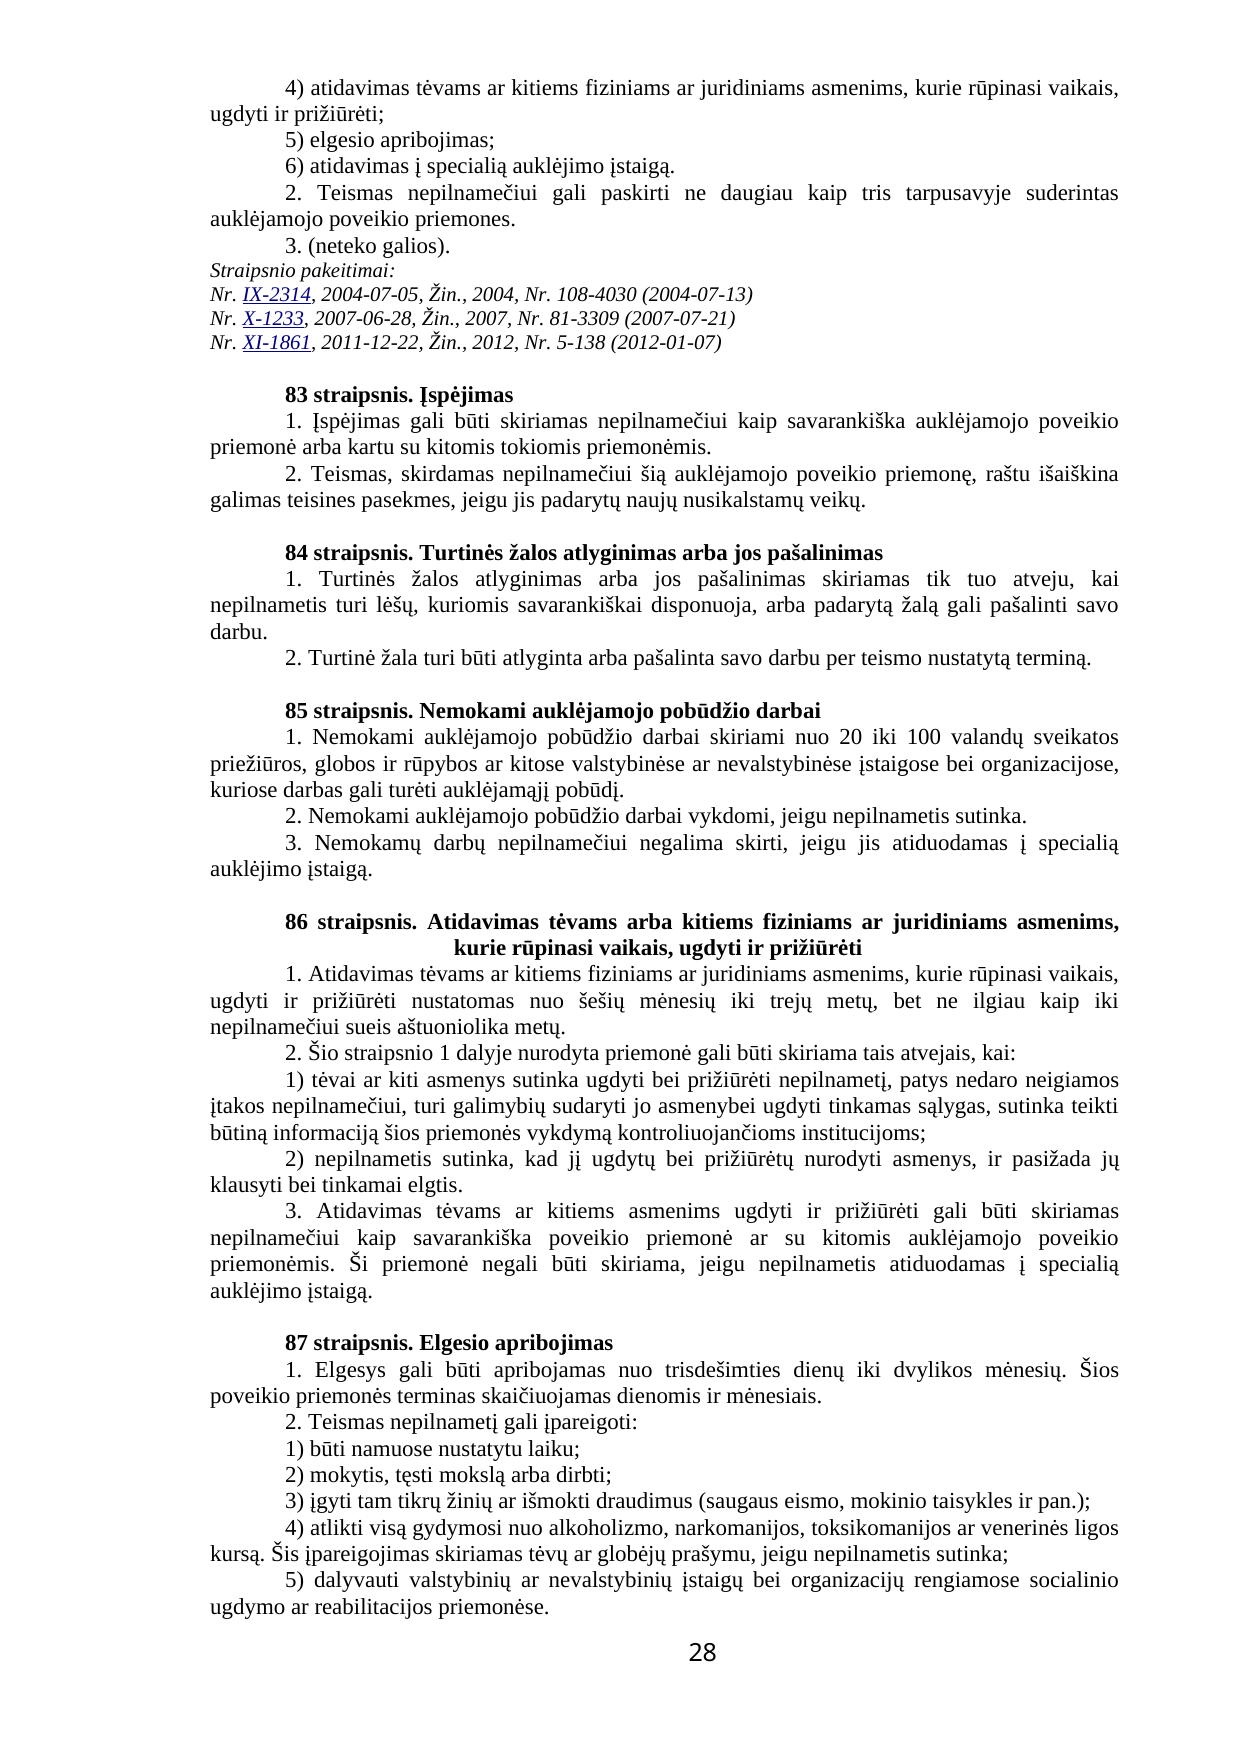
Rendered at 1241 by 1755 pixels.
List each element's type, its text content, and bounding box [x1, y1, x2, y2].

text 2. Teismas nepilnametį gali įpareigoti: [210, 1408, 1120, 1435]
text 1. Įspėjimas gali būti skiriamas nepilnamečiui kaip savarankiška auklėjamojo poveikio priemonė arba kartu su kitomis tokiomis priemonėmis. [210, 407, 1120, 460]
text 1) tėvai ar kiti asmenys sutinka ugdyti bei prižiūrėti nepilnametį, patys nedaro neigiamos įtakos nepilnamečiui, turi galimybių sudaryti jo asmenybei ugdyti tinkamas sąlygas, sutinka teikti būtiną informaciją šios priemonės vykdymą kontroliuojančioms institucijoms; [210, 1066, 1120, 1145]
text 86 straipsnis. Atidavimas tėvams arba kitiems fiziniams ar juridiniams asmenims, kurie rūpinasi vaikais, ugdyti ir prižiūrėti [285, 908, 1120, 960]
text 2. Teismas, skirdamas nepilnamečiui šią auklėjamojo poveikio priemonę, raštu išaiškina galimas teisines pasekmes, jeigu jis padarytų naujų nusikalstamų veikų. [210, 460, 1120, 512]
text 2. Turtinė žala turi būti atlyginta arba pašalinta savo darbu per teismo nustatytą terminą. [210, 644, 1120, 671]
text 1. Elgesys gali būti apribojamas nuo trisdešimties dienų iki dvylikos mėnesių. Šios poveikio priemonės terminas skaičiuojamas dienomis ir mėnesiais. [210, 1356, 1120, 1408]
text 2. Nemokami auklėjamojo pobūdžio darbai vykdomi, jeigu nepilnametis sutinka. [210, 802, 1120, 829]
text 3. (neteko galios). [210, 232, 1120, 258]
text 3) įgyti tam tikrų žinių ar išmokti draudimus (saugaus eismo, mokinio taisykles ir pan.); [210, 1487, 1120, 1514]
text 3. Atidavimas tėvams ar kitiems asmenims ugdyti ir prižiūrėti gali būti skiriamas nepilnamečiui kaip savarankiška poveikio priemonė ar su kitomis auklėjamojo poveikio priemonėmis. Ši priemonė negali būti skiriama, jeigu nepilnametis atiduodamas į specialią auklėjimo įstaigą. [210, 1198, 1120, 1303]
text Nr. X-1233, 2007-06-28, Žin., 2007, Nr. 81-3309 (2007-07-21) [210, 306, 1120, 330]
text 85 straipsnis. Nemokami auklėjamojo pobūdžio darbai [210, 697, 1120, 723]
text 1. Atidavimas tėvams ar kitiems fiziniams ar juridiniams asmenims, kurie rūpinasi vaikais, ugdyti ir prižiūrėti nustatomas nuo šešių mėnesių iki trejų metų, bet ne ilgiau kaip iki nepilnamečiui sueis aštuoniolika metų. [210, 960, 1120, 1039]
text Straipsnio pakeitimai: [210, 258, 1120, 282]
text 87 straipsnis. Elgesio apribojimas [210, 1329, 1120, 1356]
text 3. Nemokamų darbų nepilnamečiui negalima skirti, jeigu jis atiduodamas į specialią auklėjimo įstaigą. [210, 829, 1120, 881]
text 2) nepilnametis sutinka, kad jį ugdytų bei prižiūrėtų nurodyti asmenys, ir pasižada jų klausyti bei tinkamai elgtis. [210, 1145, 1120, 1198]
text Nr. XI-1861, 2011-12-22, Žin., 2012, Nr. 5-138 (2012-01-07) [210, 330, 1120, 354]
text 6) atidavimas į specialią auklėjimo įstaigą. [210, 153, 1120, 179]
text 4) atlikti visą gydymosi nuo alkoholizmo, narkomanijos, toksikomanijos ar venerinės ligos kursą. Šis įpareigojimas skiriamas tėvų ar globėjų prašymu, jeigu nepilnametis sutinka; [210, 1514, 1120, 1567]
text 1. Nemokami auklėjamojo pobūdžio darbai skiriami nuo 20 iki 100 valandų sveikatos priežiūros, globos ir rūpybos ar kitose valstybinėse ar nevalstybinėse įstaigose bei organizacijose, kuriose darbas gali turėti auklėjamąjį pobūdį. [210, 723, 1120, 802]
text 2. Šio straipsnio 1 dalyje nurodyta priemonė gali būti skiriama tais atvejais, kai: [210, 1039, 1120, 1066]
text 5) elgesio apribojimas; [210, 126, 1120, 153]
text 2) mokytis, tęsti mokslą arba dirbti; [210, 1461, 1120, 1487]
text 83 straipsnis. Įspėjimas [210, 381, 1120, 407]
text 4) atidavimas tėvams ar kitiems fiziniams ar juridiniams asmenims, kurie rūpinasi vaikais, ugdyti ir prižiūrėti; [210, 73, 1120, 126]
text 2. Teismas nepilnamečiui gali paskirti ne daugiau kaip tris tarpusavyje suderintas auklėjamojo poveikio priemones. [210, 179, 1120, 232]
text 84 straipsnis. Turtinės žalos atlyginimas arba jos pašalinimas [210, 539, 1120, 565]
text 1. Turtinės žalos atlyginimas arba jos pašalinimas skiriamas tik tuo atveju, kai nepilnametis turi lėšų, kuriomis savarankiškai disponuoja, arba padarytą žalą gali pašalinti savo darbu. [210, 565, 1120, 644]
text Nr. IX-2314, 2004-07-05, Žin., 2004, Nr. 108-4030 (2004-07-13) [210, 282, 1120, 306]
text 5) dalyvauti valstybinių ar nevalstybinių įstaigų bei organizacijų rengiamose socialinio ugdymo ar reabilitacijos priemonėse. [210, 1567, 1120, 1619]
text 1) būti namuose nustatytu laiku; [210, 1435, 1120, 1461]
